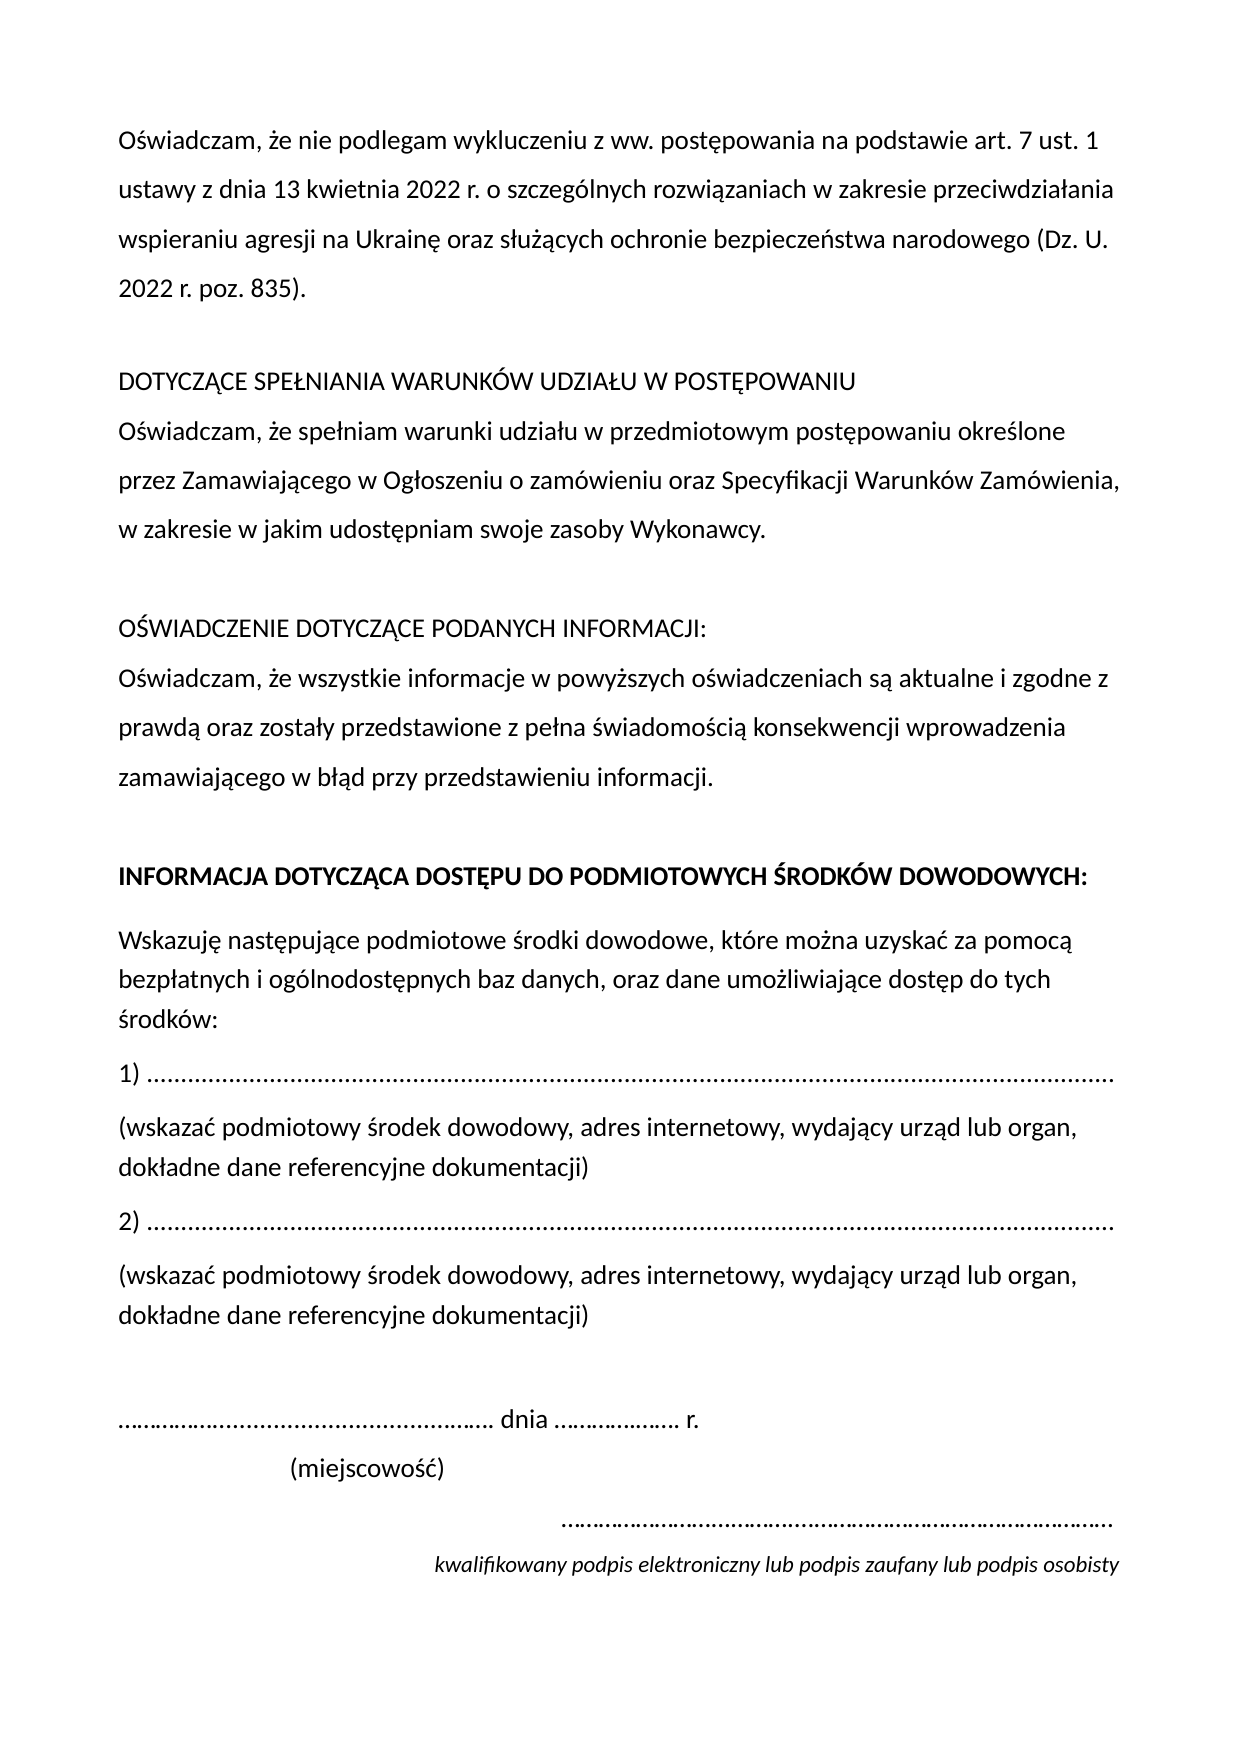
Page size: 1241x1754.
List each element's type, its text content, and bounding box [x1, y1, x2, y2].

text Wskazuję następujące podmiotowe środki dowodowe, które można uzyskać za pomocą bezpłatnych i ogólnodostępnych baz danych, oraz dane umożliwiające dostęp do tych środków: [118, 923, 1122, 1035]
text OŚWIADCZENIE DOTYCZĄCE PODANYCH INFORMACJI: [118, 612, 1122, 645]
text Oświadczam, że spełniam warunki udziału w przedmiotowym postępowaniu określone przez Zamawiającego w Ogłoszeniu o zamówieniu oraz Specyfikacji Warunków Zamówienia, w zakresie w jakim udostępniam swoje zasoby Wykonawcy. [118, 414, 1122, 546]
text 2) .............................................................................................................................................. [118, 1204, 1122, 1237]
text kwalifikowany podpis elektroniczny lub podpis zaufany lub podpis osobisty [118, 1550, 1122, 1578]
text Oświadczam, że nie podlegam wykluczeniu z ww. postępowania na podstawie art. 7 ust. 1 ustawy z dnia 13 kwietnia 2022 r. o szczególnych rozwiązaniach w zakresie przeciwdziałania wspieraniu agresji na Ukrainę oraz służących ochronie bezpieczeństwa narodowego (Dz. U. 2022 r. poz. 835). [118, 123, 1122, 305]
text 1) .............................................................................................................................................. [118, 1056, 1122, 1089]
text (miejscowość) [118, 1451, 1122, 1484]
text (wskazać podmiotowy środek dowodowy, adres internetowy, wydający urząd lub organ, dokładne dane referencyjne dokumentacji) [118, 1258, 1122, 1331]
text INFORMACJA DOTYCZĄCA DOSTĘPU DO PODMIOTOWYCH ŚRODKÓW DOWODOWYCH: [118, 859, 1122, 892]
text DOTYCZĄCE SPEŁNIANIA WARUNKÓW UDZIAŁU W POSTĘPOWANIU [118, 364, 1122, 397]
text ……………...................................……. dnia ………….……. r. [118, 1402, 1122, 1435]
text (wskazać podmiotowy środek dowodowy, adres internetowy, wydający urząd lub organ, dokładne dane referencyjne dokumentacji) [118, 1111, 1122, 1183]
text ……………………...………....………………………………………… [118, 1501, 1122, 1534]
text Oświadczam, że wszystkie informacje w powyższych oświadczeniach są aktualne i zgodne z prawdą oraz zostały przedstawione z pełna świadomością konsekwencji wprowadzenia zamawiającego w błąd przy przedstawieniu informacji. [118, 661, 1122, 793]
